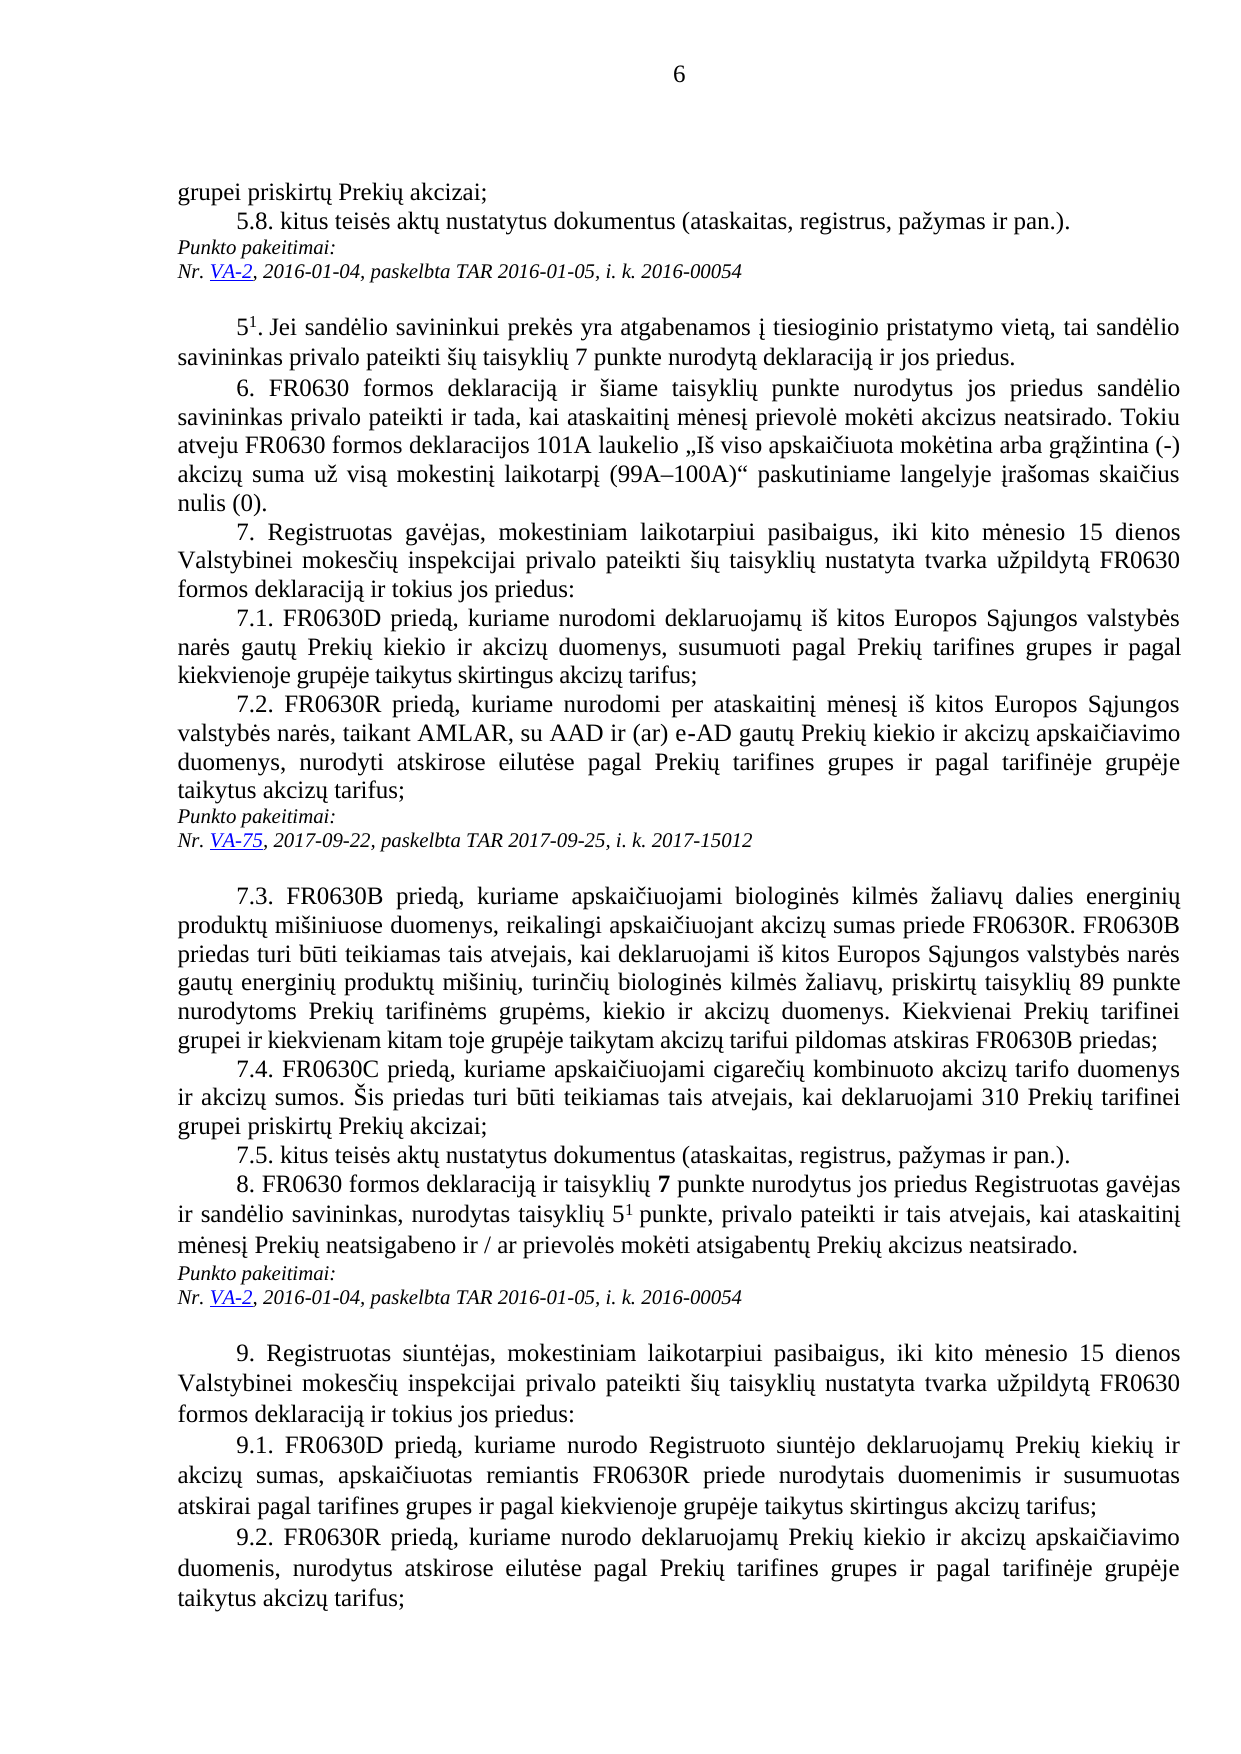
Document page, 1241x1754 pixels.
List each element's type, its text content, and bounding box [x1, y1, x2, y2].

text Punkto pakeitimai: [177, 1261, 1181, 1285]
text grupei priskirtų Prekių akcizai; [177, 177, 1181, 206]
text Nr. VA-2, 2016-01-04, paskelbta TAR 2016-01-05, i. k. 2016-00054 [177, 1285, 1181, 1309]
text 7.2. FR0630R priedą, kuriame nurodomi per ataskaitinį mėnesį iš kitos Europos Sąjungos valstybės narės, taikant AMLAR, su AAD ir (ar) e-AD gautų Prekių kiekio ir akcizų apskaičiavimo duomenys, nurodyti atskirose eilutėse pagal Prekių tarifines grupes ir pagal tarifinėje grupėje taikytus akcizų tarifus; [177, 689, 1181, 804]
text 9.2. FR0630R priedą, kuriame nurodo deklaruojamų Prekių kiekio ir akcizų apskaičiavimo duomenis, nurodytus atskirose eilutėse pagal Prekių tarifines grupes ir pagal tarifinėje grupėje taikytus akcizų tarifus; [177, 1522, 1181, 1612]
text 7.1. FR0630D priedą, kuriame nurodomi deklaruojamų iš kitos Europos Sąjungos valstybės narės gautų Prekių kiekio ir akcizų duomenys, susumuoti pagal Prekių tarifines grupes ir pagal kiekvienoje grupėje taikytus skirtingus akcizų tarifus; [177, 603, 1181, 689]
text 7.5. kitus teisės aktų nustatytus dokumentus (ataskaitas, registrus, pažymas ir pan.). [177, 1140, 1181, 1169]
text 9.1. FR0630D priedą, kuriame nurodo Registruoto siuntėjo deklaruojamų Prekių kiekių ir akcizų sumas, apskaičiuotas remiantis FR0630R priede nurodytais duomenimis ir susumuotas atskirai pagal tarifines grupes ir pagal kiekvienoje grupėje taikytus skirtingus akcizų tarifus; [177, 1430, 1181, 1520]
text 7. Registruotas gavėjas, mokestiniam laikotarpiui pasibaigus, iki kito mėnesio 15 dienos Valstybinei mokesčių inspekcijai privalo pateikti šių taisyklių nustatyta tvarka užpildytą FR0630 formos deklaraciją ir tokius jos priedus: [177, 517, 1181, 603]
text 8. FR0630 formos deklaraciją ir taisyklių 7 punkte nurodytus jos priedus Registruotas gavėjas ir sandėlio savininkas, nurodytas taisyklių 51 punkte, privalo pateikti ir tais atvejais, kai ataskaitinį mėnesį Prekių neatsigabeno ir / ar prievolės mokėti atsigabentų Prekių akcizus neatsirado. [177, 1169, 1181, 1259]
text 51. Jei sandėlio savininkui prekės yra atgabenamos į tiesioginio pristatymo vietą, tai sandėlio savininkas privalo pateikti šių taisyklių 7 punkte nurodytą deklaraciją ir jos priedus. [177, 312, 1181, 371]
text 9. Registruotas siuntėjas, mokestiniam laikotarpiui pasibaigus, iki kito mėnesio 15 dienos Valstybinei mokesčių inspekcijai privalo pateikti šių taisyklių nustatyta tvarka užpildytą FR0630 formos deklaraciją ir tokius jos priedus: [177, 1338, 1181, 1428]
text 5.8. kitus teisės aktų nustatytus dokumentus (ataskaitas, registrus, pažymas ir pan.). [177, 206, 1181, 235]
text Nr. VA-75, 2017-09-22, paskelbta TAR 2017-09-25, i. k. 2017-15012 [177, 828, 1181, 852]
text Nr. VA-2, 2016-01-04, paskelbta TAR 2016-01-05, i. k. 2016-00054 [177, 259, 1181, 283]
text 7.4. FR0630C priedą, kuriame apskaičiuojami cigarečių kombinuoto akcizų tarifo duomenys ir akcizų sumos. Šis priedas turi būti teikiamas tais atvejais, kai deklaruojami 310 Prekių tarifinei grupei priskirtų Prekių akcizai; [177, 1054, 1181, 1140]
text 6. FR0630 formos deklaraciją ir šiame taisyklių punkte nurodytus jos priedus sandėlio savininkas privalo pateikti ir tada, kai ataskaitinį mėnesį prievolė mokėti akcizus neatsirado. Tokiu atveju FR0630 formos deklaracijos 101A laukelio „Iš viso apskaičiuota mokėtina arba grąžintina (-) akcizų suma už visą mokestinį laikotarpį (99A–100A)“ paskutiniame langelyje įrašomas skaičius nulis (0). [177, 373, 1181, 517]
text Punkto pakeitimai: [177, 804, 1181, 828]
text 7.3. FR0630B priedą, kuriame apskaičiuojami biologinės kilmės žaliavų dalies energinių produktų mišiniuose duomenys, reikalingi apskaičiuojant akcizų sumas priede FR0630R. FR0630B priedas turi būti teikiamas tais atvejais, kai deklaruojami iš kitos Europos Sąjungos valstybės narės gautų energinių produktų mišinių, turinčių biologinės kilmės žaliavų, priskirtų taisyklių 89 punkte nurodytoms Prekių tarifinėms grupėms, kiekio ir akcizų duomenys. Kiekvienai Prekių tarifinei grupei ir kiekvienam kitam toje grupėje taikytam akcizų tarifui pildomas atskiras FR0630B priedas; [177, 881, 1181, 1054]
text Punkto pakeitimai: [177, 235, 1181, 259]
